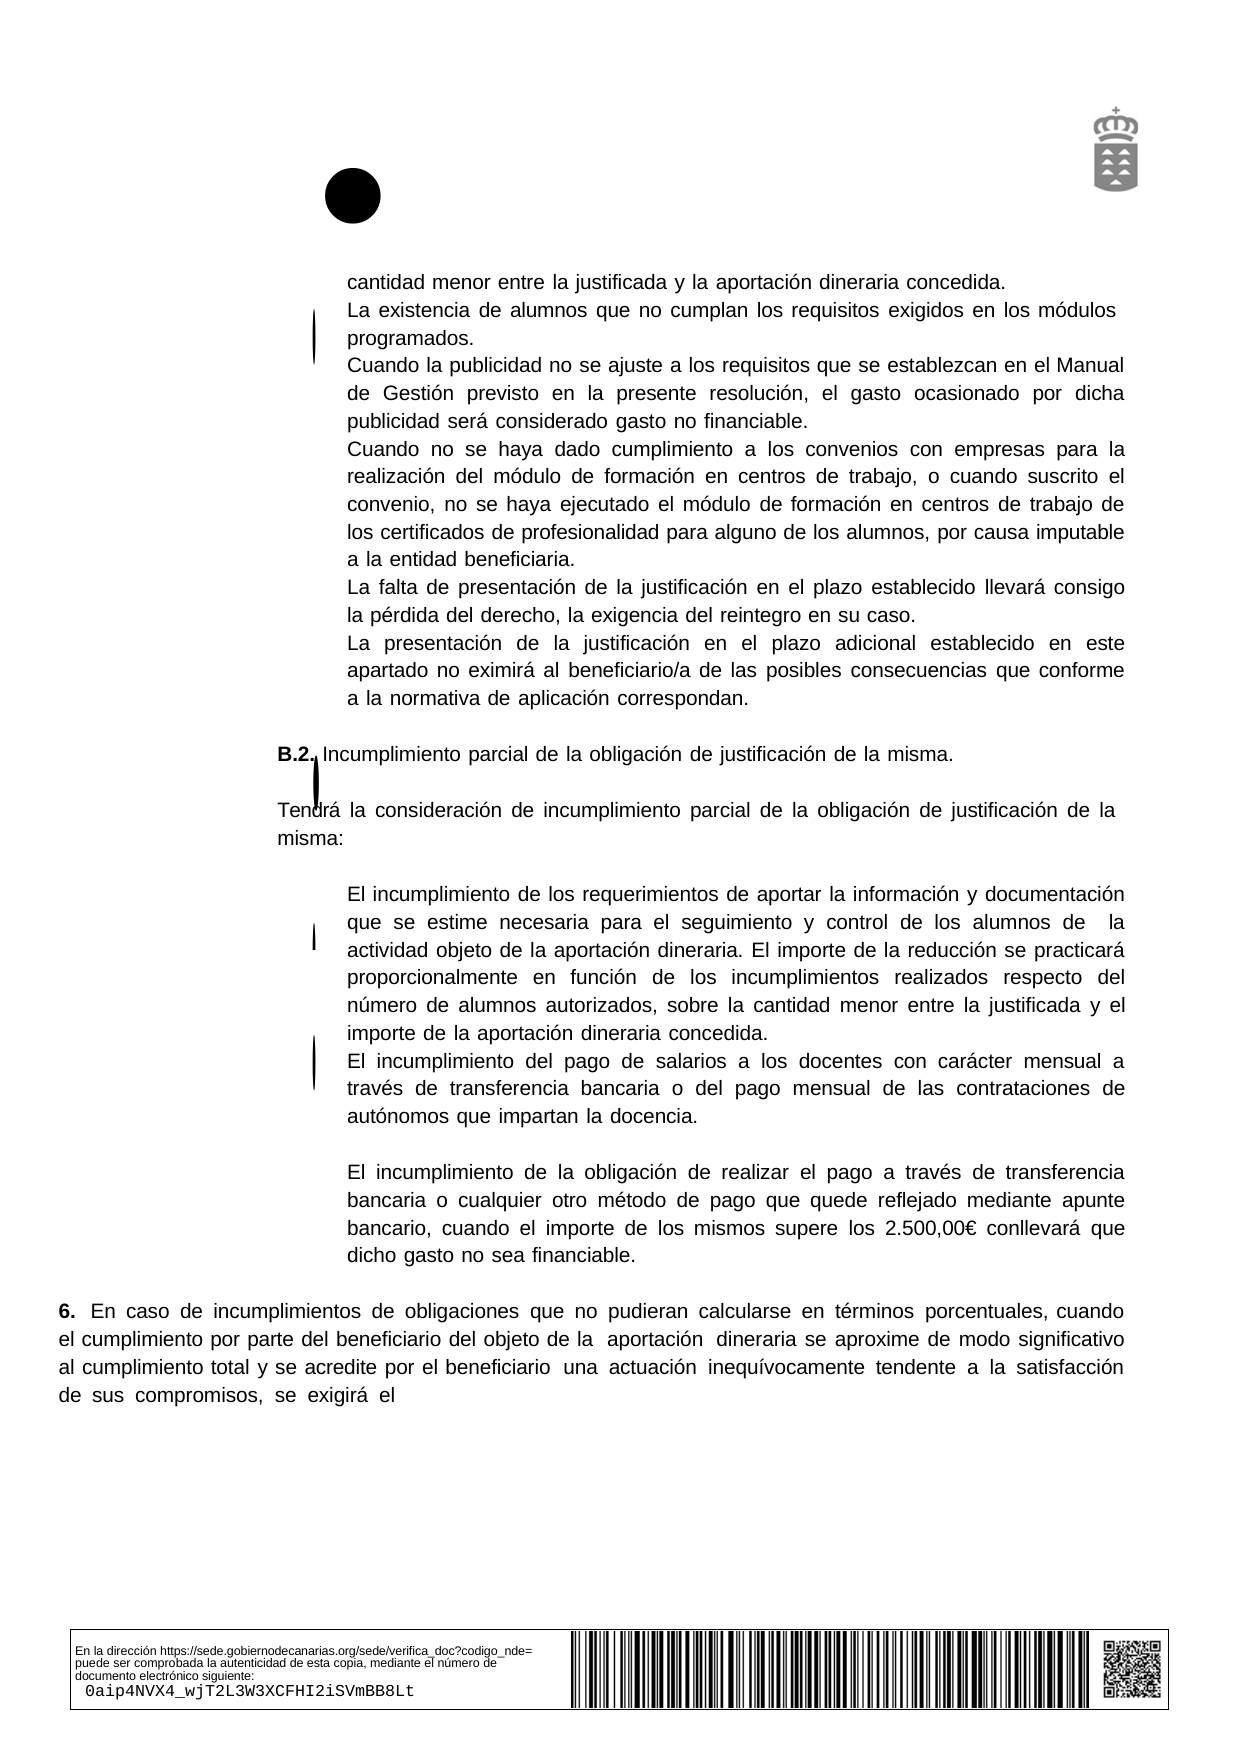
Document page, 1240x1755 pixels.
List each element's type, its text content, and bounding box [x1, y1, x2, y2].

text cantidad menor entre la justificada y la aportación dineraria concedida. [347, 269, 1181, 293]
text • [312, 241, 319, 458]
text El incumplimiento del pago de salarios a los docentes con carácter mensual a través de transferencia bancaria o del pago mensual de las contrataciones de autónomos que impartan la docencia. [347, 1048, 1125, 1128]
text La existencia de alumnos que no cumplan los requisitos exigidos en los módulos programados. [347, 298, 1125, 349]
text La falta de presentación de la justificación en el plazo establecido llevará consigo la pérdida del derecho, la exigencia del reintegro en su caso. [347, 575, 1125, 627]
list En caso de incumplimientos de obligaciones que no pudieran calcularse en términos porcentuales, cuando el cumplimiento por parte del beneficiario del objeto de la aportación dineraria se aproxime de modo significativo al cumplimiento total y se acredite por el beneficiario una actuación inequívocamente tendente a la satisfacción de sus compromisos, se exigirá el [58, 1299, 1125, 1406]
text • [314, 156, 319, 225]
text • [312, 687, 320, 904]
text • [312, 966, 319, 1183]
text • [312, 904, 319, 950]
text Tendrá la consideración de incumplimiento parcial de la obligación de justificación de la misma: [320, 798, 1125, 850]
text El incumplimiento de los requerimientos de aportar la información y documentación que se estime necesaria para el seguimiento y control de los alumnos de la actividad objeto de la aportación dineraria. El importe de la reducción se practicará proporcionalmente en función de los incumplimientos realizados respecto del número de alumnos autorizados, sobre la cantidad menor entre la justificada y el importe de la aportación dineraria concedida. [347, 882, 1125, 1044]
list Incumplimiento parcial de la obligación de justificación de la misma. [320, 742, 1181, 766]
text La presentación de la justificación en el plazo adicional establecido en este apartado no eximirá al beneficiario/a de las posibles consecuencias que conforme a la normativa de aplicación correspondan. [347, 631, 1125, 710]
text Cuando no se haya dado cumplimiento a los convenios con empresas para la realización del módulo de formación en centros de trabajo, o cuando suscrito el convenio, no se haya ejecutado el módulo de formación en centros de trabajo de los certificados de profesionalidad para alguno de los alumnos, por causa imputable a la entidad beneficiaria. [347, 436, 1125, 571]
text Cuando la publicidad no se ajuste a los requisitos que se establezcan en el Manual de Gestión previsto en la presente resolución, el gasto ocasionado por dicha publicidad será considerado gasto no financiable. [347, 353, 1125, 433]
text El incumplimiento de la obligación de realizar el pago a través de transferencia bancaria o cualquier otro método de pago que quede reflejado mediante apunte bancario, cuando el importe de los mismos supere los 2.500,00€ conllevará que dicho gasto no sea financiable. [347, 1160, 1125, 1267]
